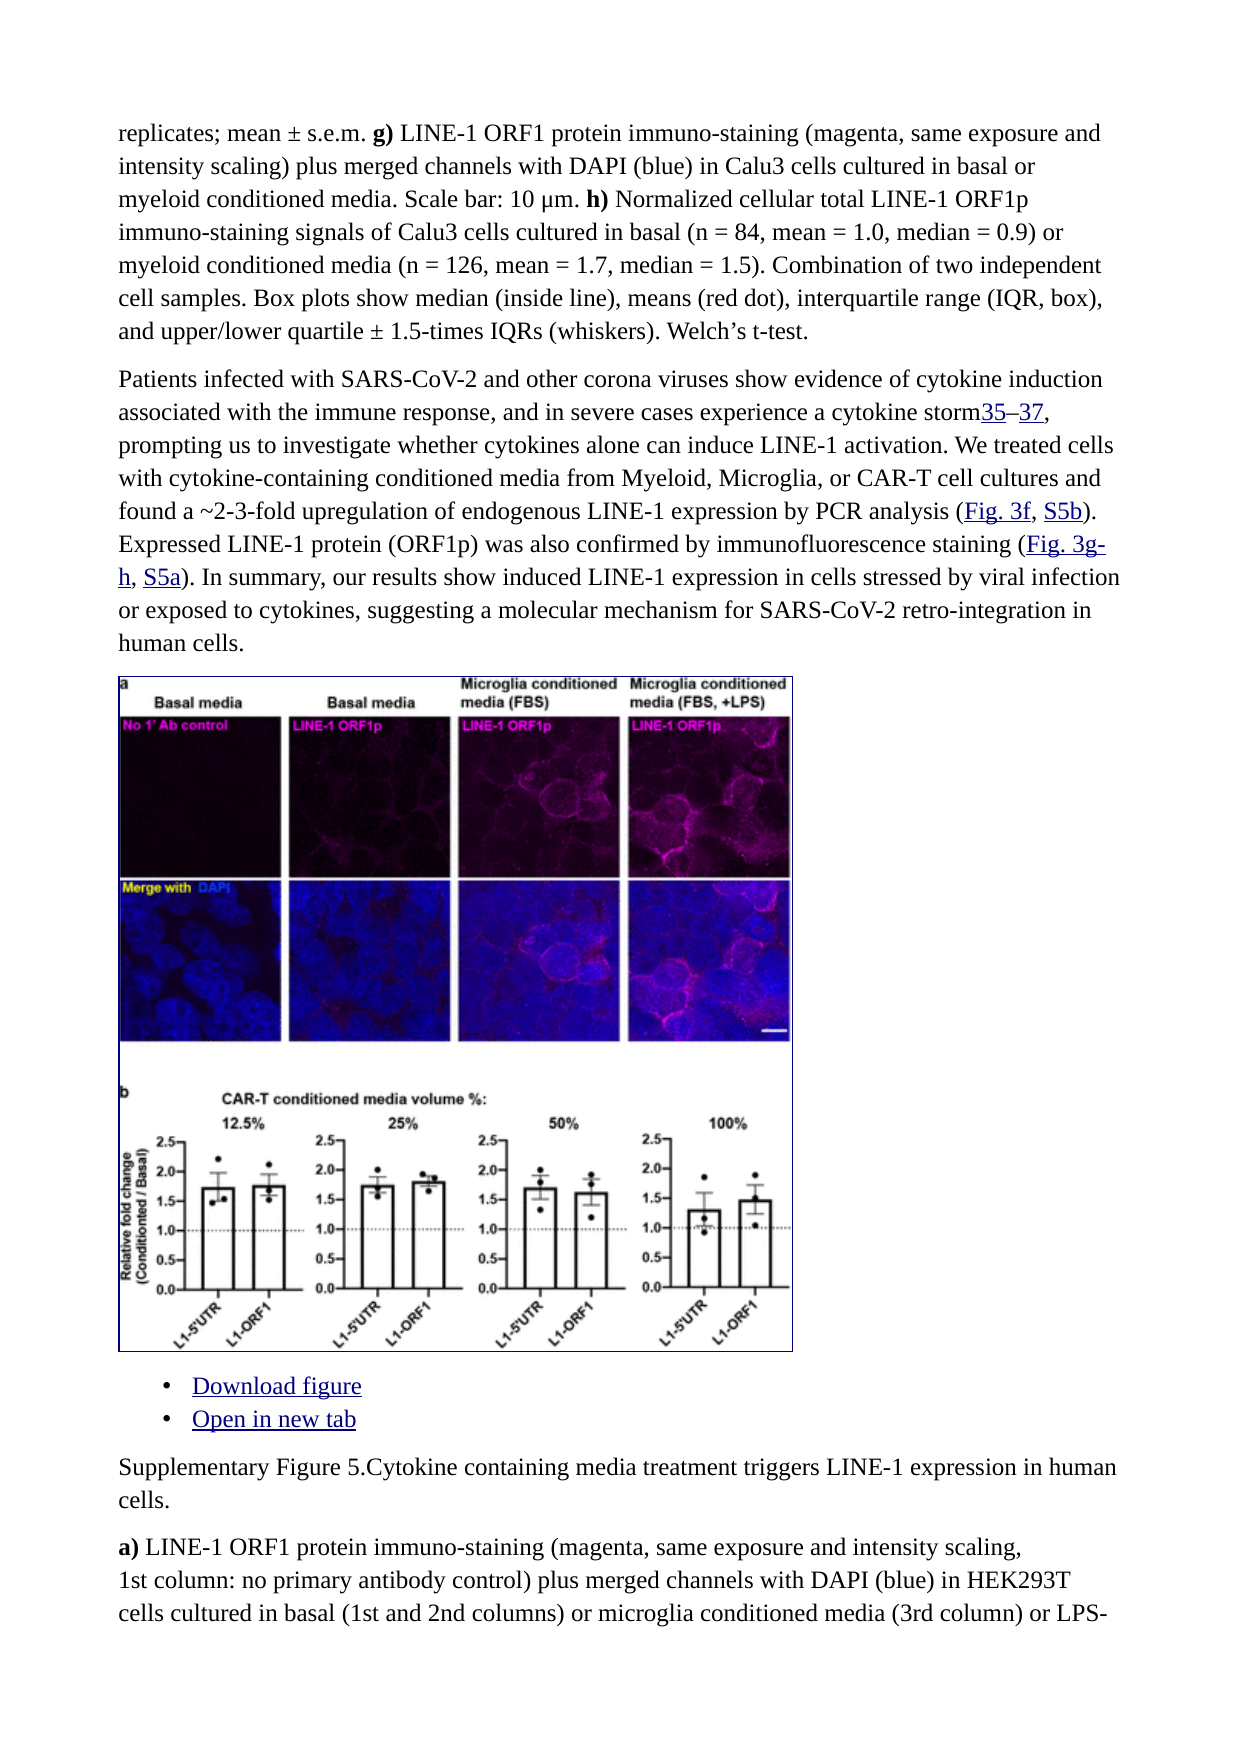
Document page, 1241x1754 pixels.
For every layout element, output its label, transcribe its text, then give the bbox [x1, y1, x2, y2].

text replicates; mean ± s.e.m. g) LINE-1 ORF1 protein immuno-staining (magenta, same exposure and intensity scaling) plus merged channels with DAPI (blue) in Calu3 cells cultured in basal or myeloid conditioned media. Scale bar: 10 μm. h) Normalized cellular total LINE-1 ORF1p immuno-staining signals of Calu3 cells cultured in basal (n = 84, mean = 1.0, median = 0.9) or myeloid conditioned media (n = 126, mean = 1.7, median = 1.5). Combination of two independent cell samples. Box plots show median (inside line), means (red dot), interquartile range (IQR, box), and upper/lower quartile ± 1.5-times IQRs (whiskers). Welch’s t-test. [118, 118, 1122, 345]
list Download figure [162, 1371, 1122, 1400]
picture [120, 677, 792, 1351]
text Patients infected with SARS-CoV-2 and other corona viruses show evidence of cytokine induction associated with the immune response, and in severe cases experience a cytokine storm35–37, prompting us to investigate whether cytokines alone can induce LINE-1 activation. We treated cells with cytokine-containing conditioned media from Myeloid, Microglia, or CAR-T cell cultures and found a ~2-3-fold upregulation of endogenous LINE-1 expression by PCR analysis (Fig. 3f, S5b). Expressed LINE-1 protein (ORF1p) was also confirmed by immunofluorescence staining (Fig. 3g-h, S5a). In summary, our results show induced LINE-1 expression in cells stressed by viral infection or exposed to cytokines, suggesting a molecular mechanism for SARS-CoV-2 retro-integration in human cells. [118, 364, 1122, 657]
text Supplementary Figure 5.Cytokine containing media treatment triggers LINE-1 expression in human cells. [118, 1452, 1122, 1513]
text a) LINE-1 ORF1 protein immuno-staining (magenta, same exposure and intensity scaling, 1st column: no primary antibody control) plus merged channels with DAPI (blue) in HEK293T cells cultured in basal (1st and 2nd columns) or microglia conditioned media (3rd column) or LPS- [118, 1532, 1122, 1627]
list Open in new tab [162, 1404, 1122, 1433]
